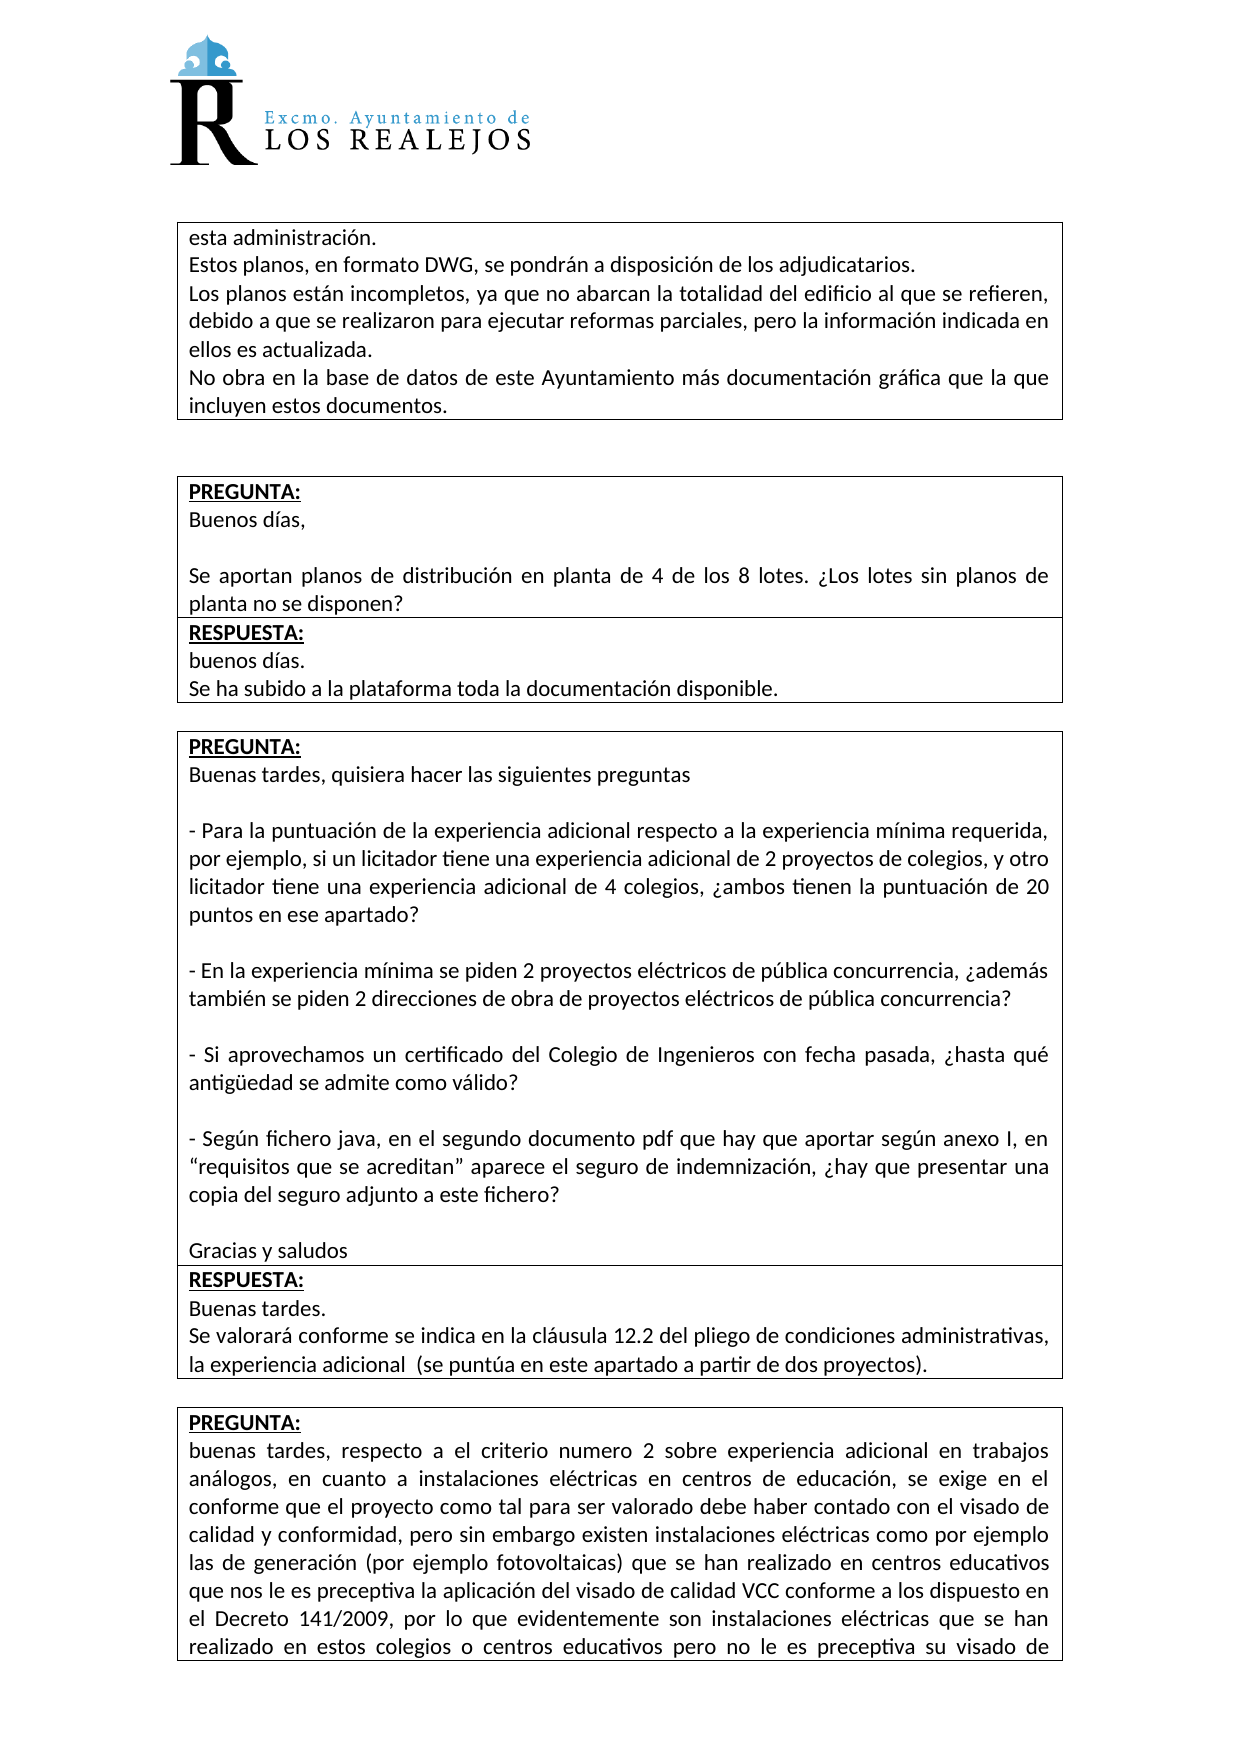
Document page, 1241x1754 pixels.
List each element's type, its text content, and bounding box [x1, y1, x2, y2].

table_cell RESPUESTA: buenos días. Se ha subido a la plataforma toda la documentación disponible. [178, 618, 1062, 702]
table_cell esta administración. Estos planos, en formato DWG, se pondrán a disposición de los adjudicatarios. Los planos están incompletos, ya que no abarcan la totalidad del edificio al que se refieren, debido a que se realizaron para ejecutar reformas parciales, pero la información indicada en ellos es actualizada. No obra en la base de datos de este Ayuntamiento más documentación gráfica que la que incluyen estos documentos. [178, 223, 1062, 419]
table_header PREGUNTA: buenas tardes, respecto a el criterio numero 2 sobre experiencia adicional en trabajos análogos, en cuanto a instalaciones eléctricas en centros de educación, se exige en el conforme que el proyecto como tal para ser valorado debe haber contado con el visado de calidad y conformidad, pero sin embargo existen instalaciones eléctricas como por ejemplo las de generación (por ejemplo fotovoltaicas) que se han realizado en centros educativos que nos le es preceptiva la aplicación del visado de calidad VCC conforme a los dispuesto en el Decreto 141/2009, por lo que evidentemente son instalaciones eléctricas que se han realizado en estos colegios o centros educativos pero no le es preceptiva su visado de [178, 1408, 1062, 1660]
table_cell RESPUESTA: Buenas tardes. Se valorará conforme se indica en la cláusula 12.2 del pliego de condiciones administrativas, la experiencia adicional (se puntúa en este apartado a partir de dos proyectos). [178, 1266, 1062, 1378]
table_header PREGUNTA: Buenos días, Se aportan planos de distribución en planta de 4 de los 8 lotes. ¿Los lotes sin planos de planta no se disponen? [178, 477, 1062, 617]
table_header PREGUNTA: Buenas tardes, quisiera hacer las siguientes preguntas - Para la puntuación de la experiencia adicional respecto a la experiencia mínima requerida, por ejemplo, si un licitador tiene una experiencia adicional de 2 proyectos de colegios, y otro licitador tiene una experiencia adicional de 4 colegios, ¿ambos tienen la puntuación de 20 puntos en ese apartado? - En la experiencia mínima se piden 2 proyectos eléctricos de pública concurrencia, ¿además también se piden 2 direcciones de obra de proyectos eléctricos de pública concurrencia? - Si aprovechamos un certificado del Colegio de Ingenieros con fecha pasada, ¿hasta qué antigüedad se admite como válido? - Según fichero java, en el segundo documento pdf que hay que aportar según anexo I, en “requisitos que se acreditan” aparece el seguro de indemnización, ¿hay que presentar una copia del seguro adjunto a este fichero? Gracias y saludos [178, 732, 1062, 1264]
